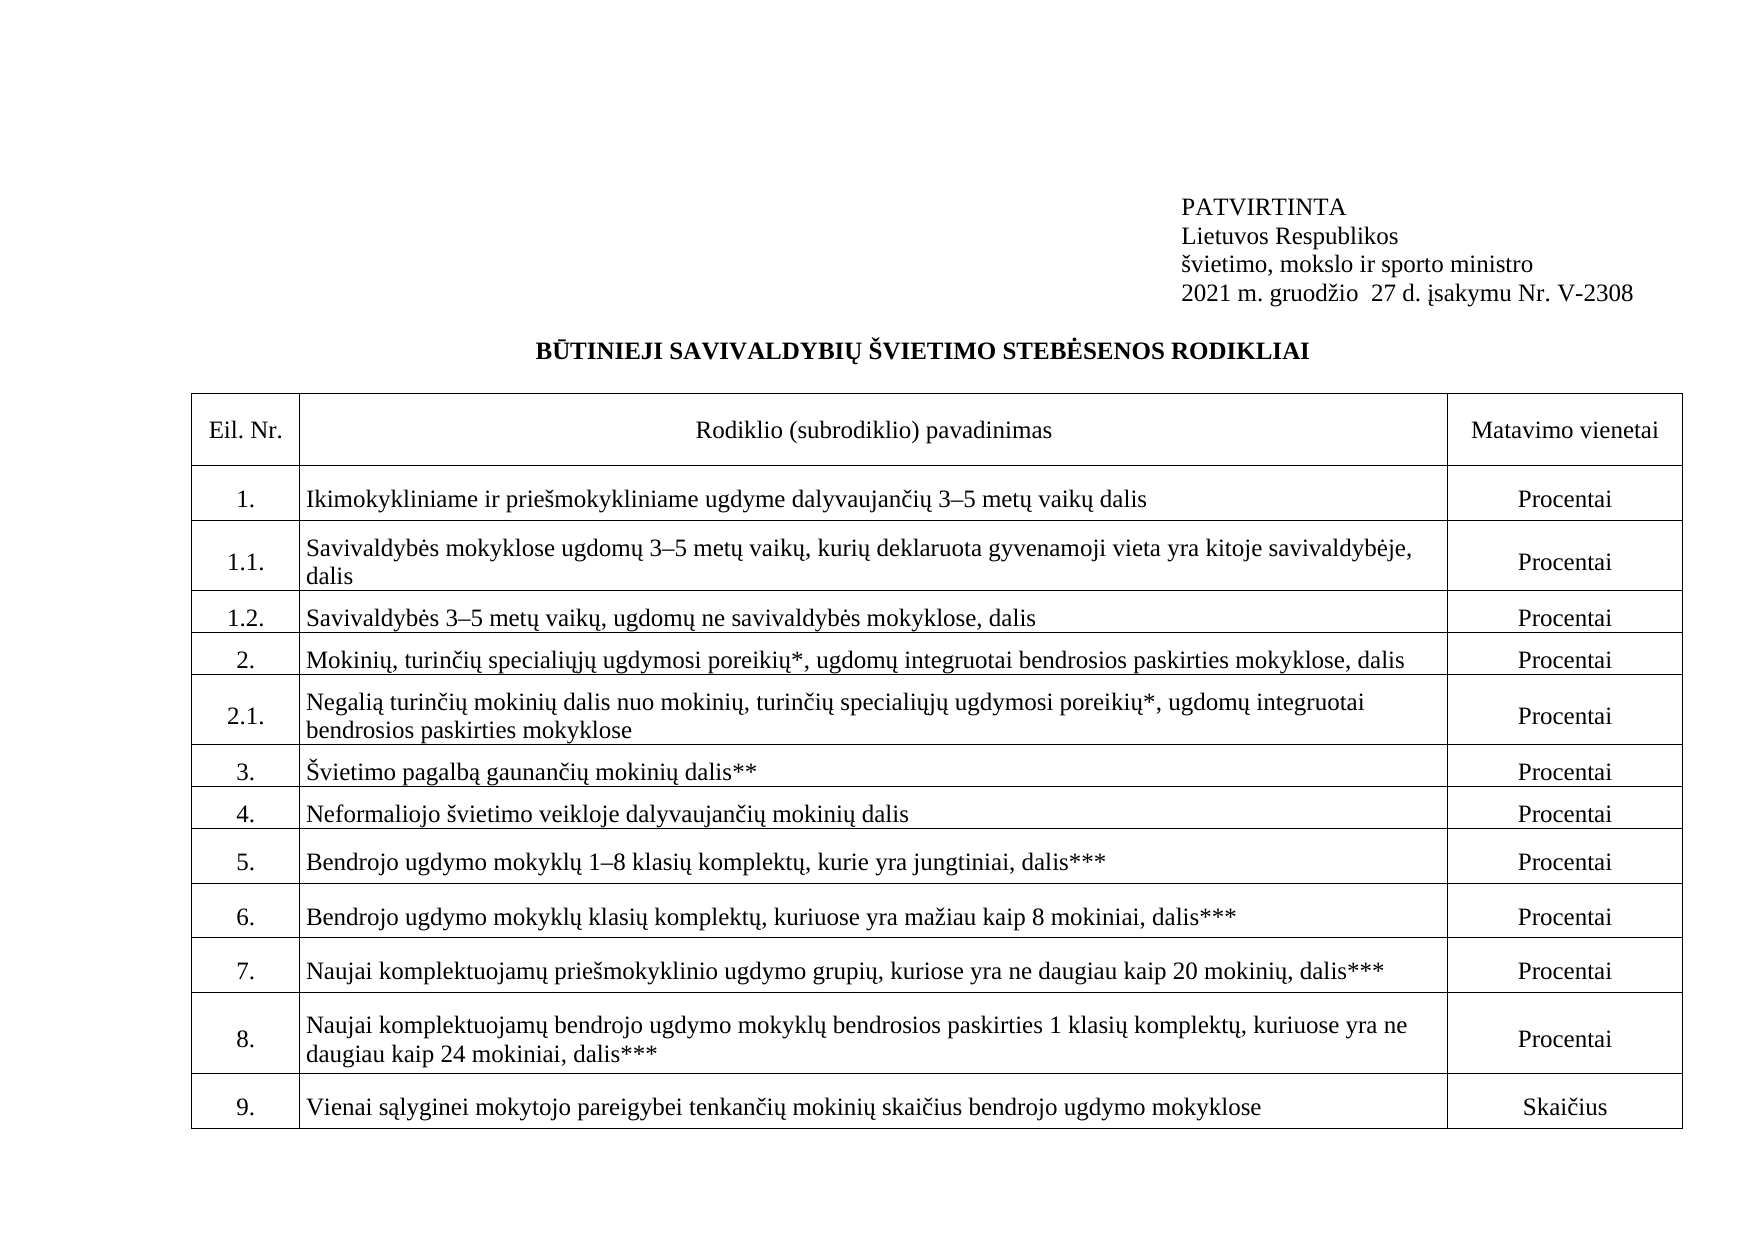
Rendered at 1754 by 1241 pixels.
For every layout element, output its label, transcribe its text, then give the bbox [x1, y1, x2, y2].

table_cell Naujai komplektuojamų priešmokyklinio ugdymo grupių, kuriose yra ne daugiau kaip 20 mokinių, dalis*** [300, 938, 1447, 992]
table_cell 6. [192, 884, 299, 937]
table_cell Švietimo pagalbą gaunančių mokinių dalis** [300, 745, 1447, 786]
table_cell Procentai [1448, 884, 1682, 937]
table_header Rodiklio (subrodiklio) pavadinimas [300, 394, 1447, 464]
table_cell Procentai [1448, 787, 1682, 828]
text BŪTINIEJI SAVIVALDYBIŲ ŠVIETIMO STEBĖSENOS RODIKLIAI [118, 336, 1728, 364]
table_cell 9. [192, 1074, 299, 1128]
table_cell Skaičius [1448, 1074, 1682, 1128]
table_cell Procentai [1448, 521, 1682, 590]
table_cell Procentai [1448, 745, 1682, 786]
table_cell Neformaliojo švietimo veikloje dalyvaujančių mokinių dalis [300, 787, 1447, 828]
table_header Matavimo vienetai [1448, 394, 1682, 464]
table_cell Bendrojo ugdymo mokyklų klasių komplektų, kuriuose yra mažiau kaip 8 mokiniai, dalis*** [300, 884, 1447, 937]
table_cell Bendrojo ugdymo mokyklų 1–8 klasių komplektų, kurie yra jungtiniai, dalis*** [300, 829, 1447, 883]
table_cell 1.2. [192, 591, 299, 632]
table_cell Procentai [1448, 938, 1682, 992]
table_cell 1. [192, 466, 299, 520]
table_cell Savivaldybės 3–5 metų vaikų, ugdomų ne savivaldybės mokyklose, dalis [300, 591, 1447, 632]
table_cell Procentai [1448, 466, 1682, 520]
text Lietuvos Respublikos [1181, 221, 1728, 249]
table_cell 4. [192, 787, 299, 828]
text PATVIRTINTA [1181, 192, 1728, 221]
text švietimo, mokslo ir sporto ministro [1181, 249, 1728, 278]
table_cell Procentai [1448, 993, 1682, 1073]
table_cell 2. [192, 633, 299, 674]
table_cell Procentai [1448, 633, 1682, 674]
table_cell Ikimokykliniame ir priešmokykliniame ugdyme dalyvaujančių 3–5 metų vaikų dalis [300, 466, 1447, 520]
table_cell 7. [192, 938, 299, 992]
table_cell Procentai [1448, 591, 1682, 632]
table_cell 8. [192, 993, 299, 1073]
table_header Eil. Nr. [192, 394, 299, 464]
table_cell 5. [192, 829, 299, 883]
table_cell Negalią turinčių mokinių dalis nuo mokinių, turinčių specialiųjų ugdymosi poreikių*, ugdomų integruotai bendrosios paskirties mokyklose [300, 675, 1447, 744]
table_cell Mokinių, turinčių specialiųjų ugdymosi poreikių*, ugdomų integruotai bendrosios paskirties mokyklose, dalis [300, 633, 1447, 674]
table_cell Savivaldybės mokyklose ugdomų 3–5 metų vaikų, kurių deklaruota gyvenamoji vieta yra kitoje savivaldybėje, dalis [300, 521, 1447, 590]
table_cell 1.1. [192, 521, 299, 590]
table_cell 3. [192, 745, 299, 786]
table_cell 2.1. [192, 675, 299, 744]
table_cell Naujai komplektuojamų bendrojo ugdymo mokyklų bendrosios paskirties 1 klasių komplektų, kuriuose yra ne daugiau kaip 24 mokiniai, dalis*** [300, 993, 1447, 1073]
text 2021 m. gruodžio 27 d. įsakymu Nr. V-2308 [1181, 278, 1728, 307]
table_cell Vienai sąlyginei mokytojo pareigybei tenkančių mokinių skaičius bendrojo ugdymo mokyklose [300, 1074, 1447, 1128]
table_cell Procentai [1448, 675, 1682, 744]
table_cell Procentai [1448, 829, 1682, 883]
